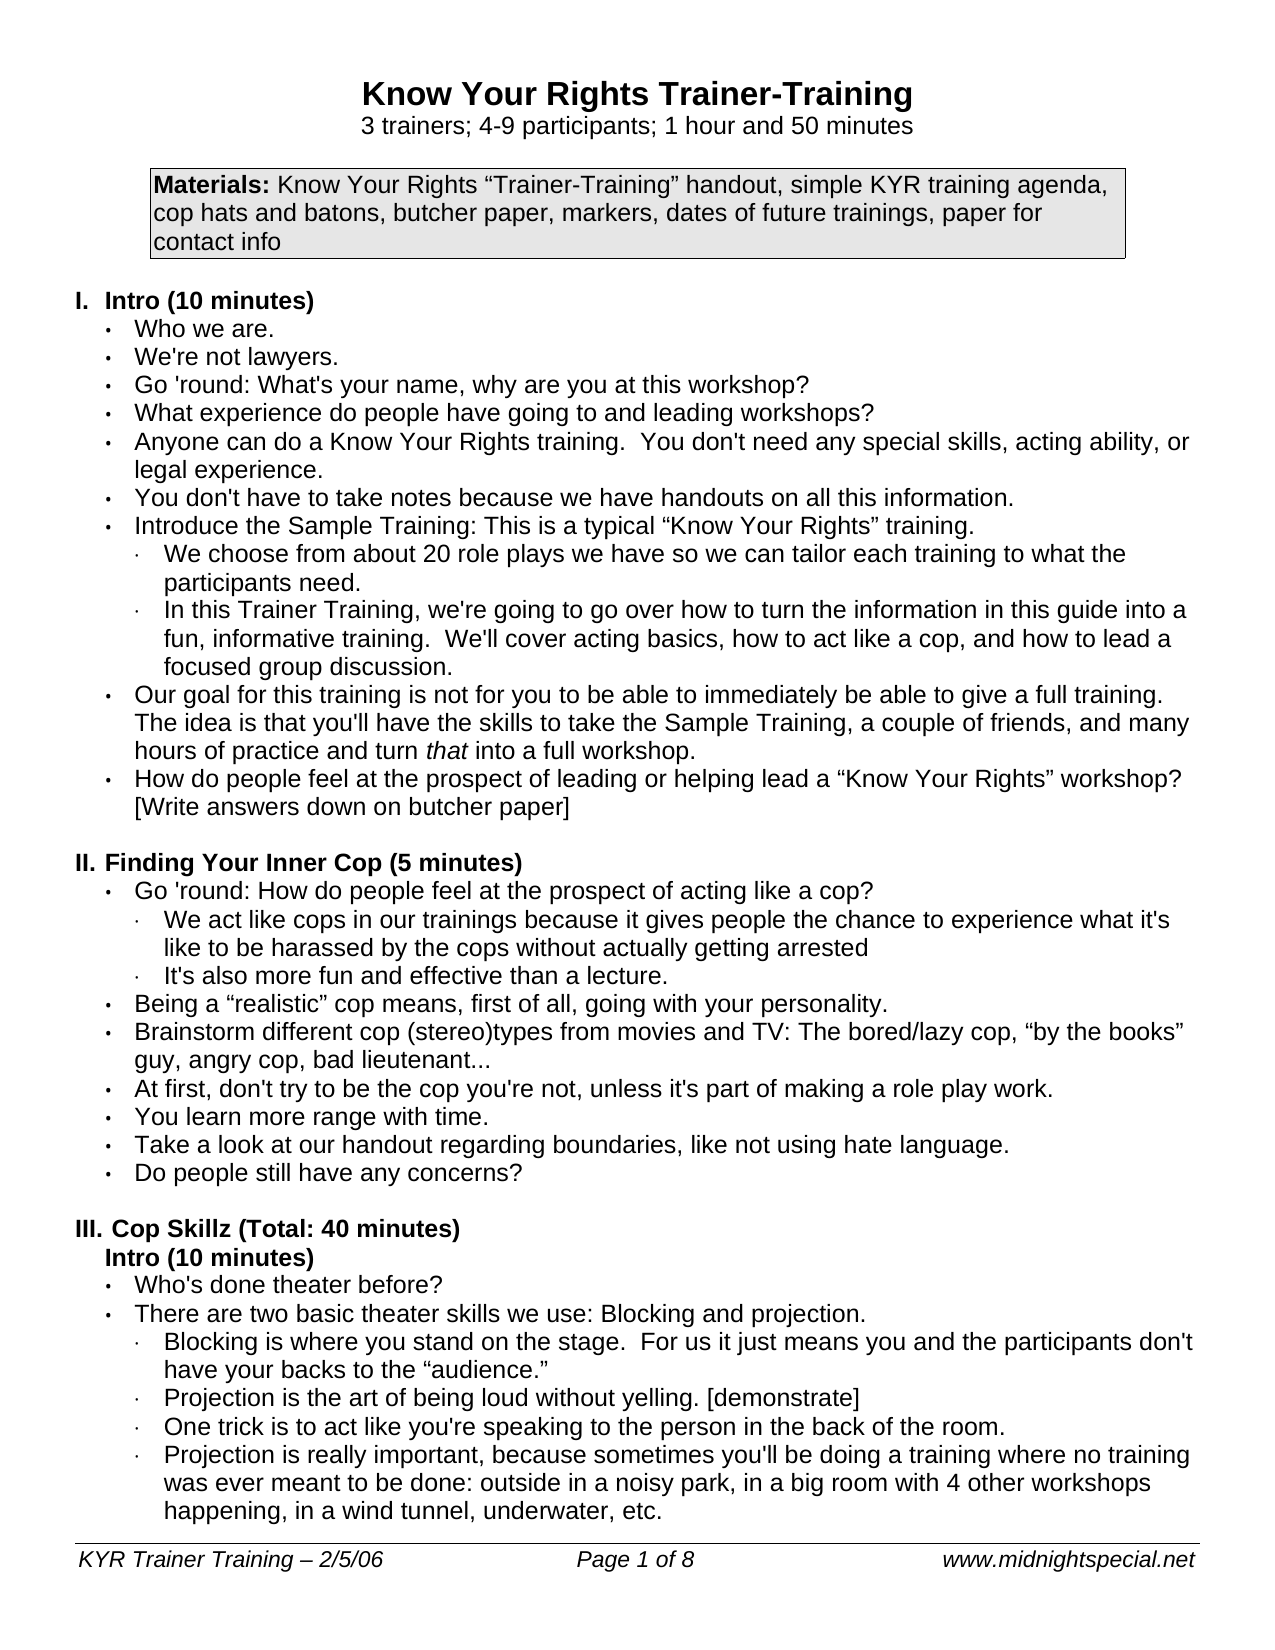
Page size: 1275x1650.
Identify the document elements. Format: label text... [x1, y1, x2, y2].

list Who we are. [104, 314, 1200, 343]
list At first, don't try to be the cop you're not, unless it's part of making a role play work. [104, 1074, 1200, 1102]
list Take a look at our handout regarding boundaries, like not using hate language. [104, 1131, 1200, 1159]
list What experience do people have going to and leading workshops? [104, 399, 1200, 427]
list Brainstorm different cop (stereo)types from movies and TV: The bored/lazy cop, “by the books” guy, angry cop, bad lieutenant... [104, 1018, 1200, 1074]
list Go 'round: What's your name, why are you at this workshop? [104, 371, 1200, 399]
list One trick is to act like you're speaking to the person in the back of the room. [134, 1412, 1200, 1440]
list You don't have to take notes because we have handouts on all this information. [104, 483, 1200, 512]
list How do people feel at the prospect of leading or helping lead a “Know Your Rights” workshop? [Write answers down on butcher paper] [104, 765, 1200, 821]
list Cop Skillz (Total: 40 minutes) [75, 1215, 1200, 1243]
list Do people still have any concerns? [104, 1159, 1200, 1187]
list In this Trainer Training, we're going to go over how to turn the information in this guide into a fun, informative training. We'll cover acting basics, how to act like a cop, and how to lead a focused group discussion. [134, 596, 1200, 681]
list We're not lawyers. [104, 343, 1200, 371]
list Finding Your Inner Cop (5 minutes) [75, 849, 1200, 877]
list We choose from about 20 role plays we have so we can tailor each training to what the participants need. [134, 540, 1200, 596]
list Intro (10 minutes) [75, 286, 1200, 314]
list You learn more range with time. [104, 1102, 1200, 1131]
list Intro (10 minutes) [75, 1243, 1200, 1271]
list Anyone can do a Know Your Rights training. You don't need any special skills, acting ability, or legal experience. [104, 427, 1200, 483]
list We act like cops in our trainings because it gives people the chance to experience what it's like to be harassed by the cops without actually getting arrested [134, 905, 1200, 962]
list Go 'round: How do people feel at the prospect of acting like a cop? [104, 877, 1200, 905]
list Projection is really important, because sometimes you'll be doing a training where no training was ever meant to be done: outside in a noisy park, in a big room with 4 other workshops happening, in a wind tunnel, underwater, etc. [134, 1440, 1200, 1525]
text Know Your Rights Trainer-Training [75, 75, 1200, 112]
list Our goal for this training is not for you to be able to immediately be able to give a full training. The idea is that you'll have the skills to take the Sample Training, a couple of friends, and many hours of practice and turn that into a full workshop. [104, 681, 1200, 765]
list Blocking is where you stand on the stage. For us it just means you and the participants don't have your backs to the “audience.” [134, 1328, 1200, 1384]
list Projection is the art of being loud without yelling. [demonstrate] [134, 1384, 1200, 1412]
list Introduce the Sample Training: This is a typical “Know Your Rights” training. [104, 512, 1200, 540]
list There are two basic theater skills we use: Blocking and projection. [104, 1299, 1200, 1328]
list Being a “realistic” cop means, first of all, going with your personality. [104, 990, 1200, 1018]
text 3 trainers; 4-9 participants; 1 hour and 50 minutes [75, 112, 1200, 140]
list Who's done theater before? [104, 1271, 1200, 1299]
list It's also more fun and effective than a lecture. [134, 962, 1200, 990]
text Materials: Know Your Rights “Trainer-Training” handout, simple KYR training agenda, cop hats and batons, butcher paper, markers, dates of future trainings, paper for contact info [151, 169, 1125, 258]
